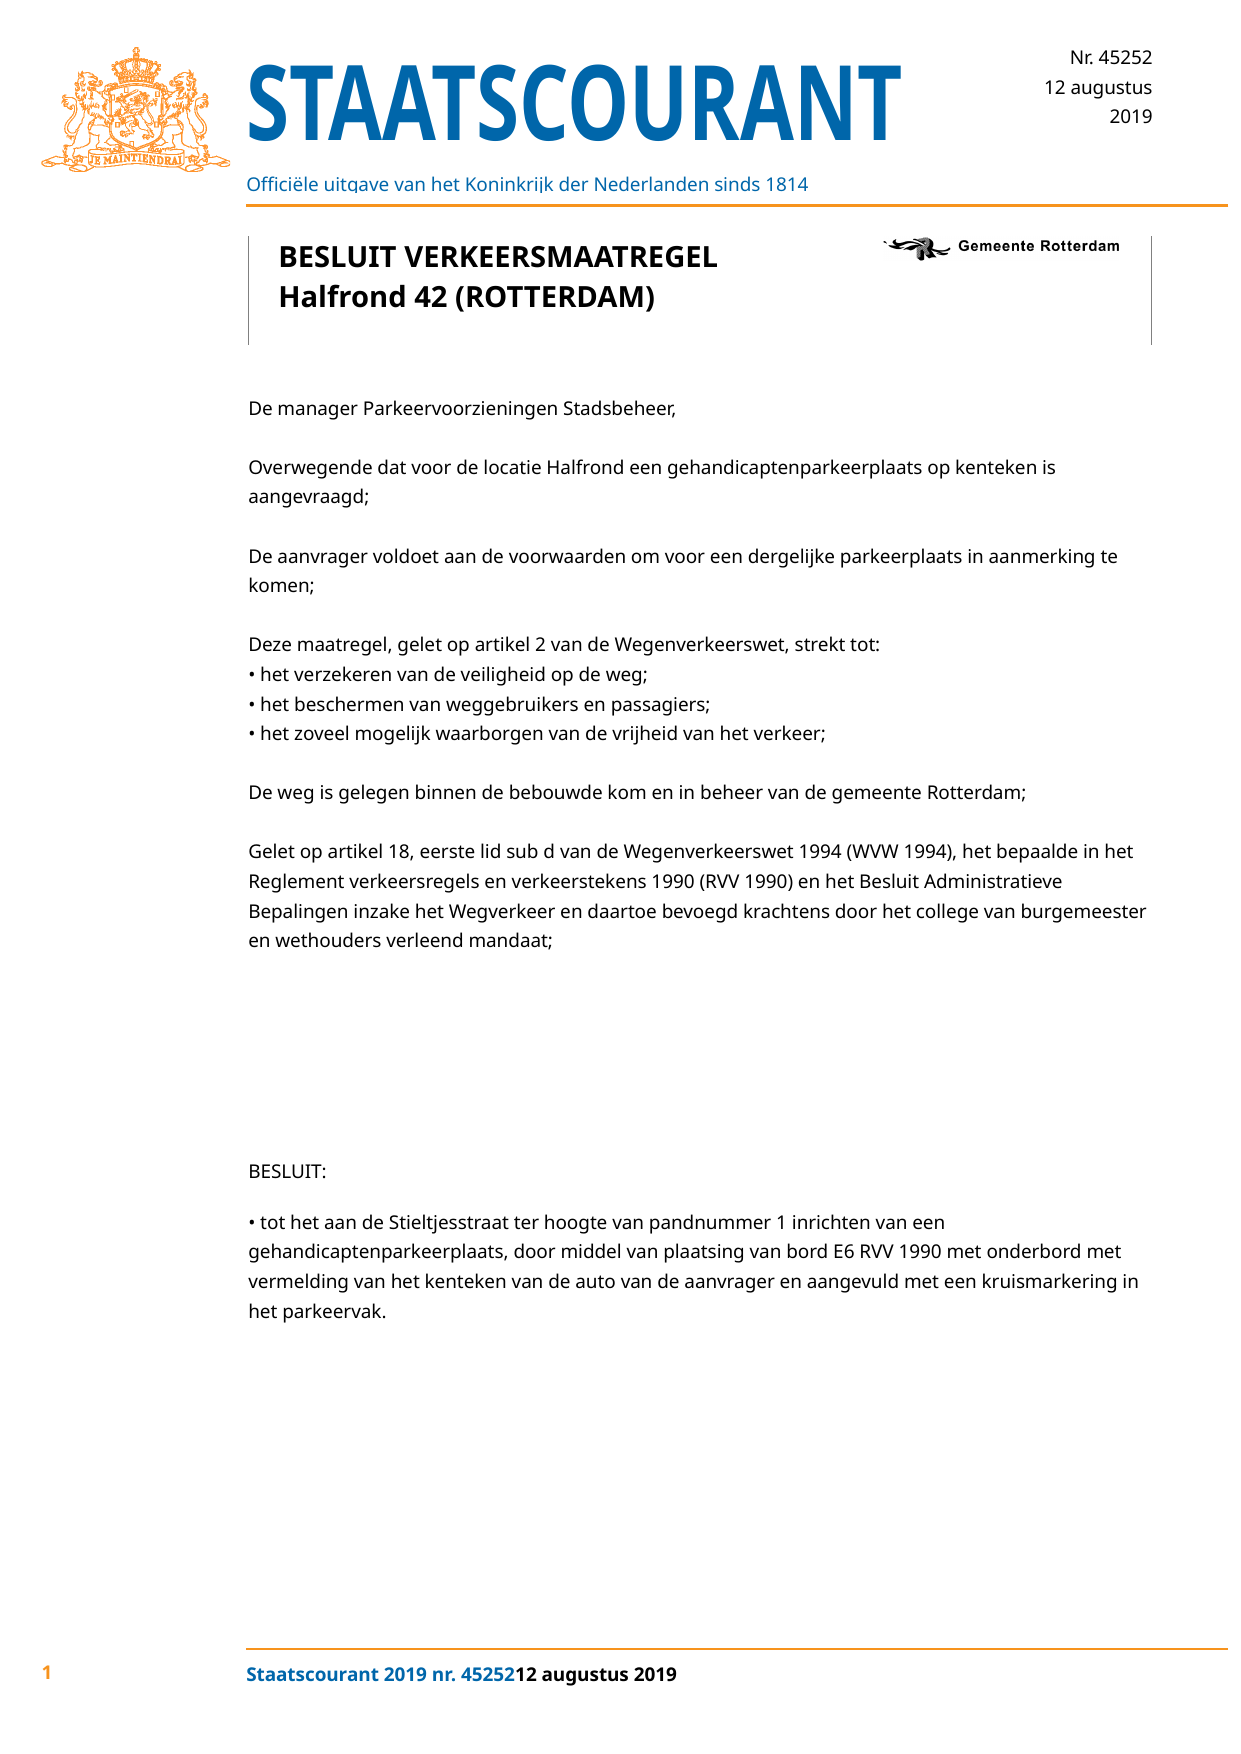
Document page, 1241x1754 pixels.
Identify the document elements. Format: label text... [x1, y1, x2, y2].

text • het zoveel mogelijk waarborgen van de vrijheid van het verkeer; [248, 720, 1152, 746]
picture [882, 236, 1119, 261]
text De aanvrager voldoet aan de voorwaarden om voor een dergelijke parkeerplaats in aanmerking te komen; [248, 543, 1152, 598]
picture [41, 47, 231, 172]
text BESLUIT: [248, 1159, 1152, 1184]
text Overwegende dat voor de locatie Halfrond een gehandicaptenparkeerplaats op kenteken is aangevraagd; [248, 454, 1152, 509]
text De weg is gelegen binnen de bebouwde kom en in beheer van de gemeente Rotterdam; [248, 779, 1152, 805]
text • het beschermen van weggebruikers en passagiers; [248, 691, 1152, 717]
text Deze maatregel, gelet op artikel 2 van de Wegenverkeerswet, strekt tot: [248, 632, 1152, 657]
text De manager Parkeervoorzieningen Stadsbeheer, [248, 395, 1152, 421]
table_header BESLUIT VERKEERSMAATREGEL Halfrond 42 (ROTTERDAM) [249, 236, 850, 345]
text • het verzekeren van de veiligheid op de weg; [248, 661, 1152, 687]
text • tot het aan de Stieltjesstraat ter hoogte van pandnummer 1 inrichten van een gehandicaptenparkeerplaats, door middel van plaatsing van bord E6 RVV 1990 met onderbord met vermelding van het kenteken van de auto van de aanvrager en aangevuld met een kruismarkering in het parkeervak. [248, 1209, 1152, 1324]
text Gelet op artikel 18, eerste lid sub d van de Wegenverkeerswet 1994 (WVW 1994), het bepaalde in het Reglement verkeersregels en verkeerstekens 1990 (RVV 1990) en het Besluit Administratieve Bepalingen inzake het Wegverkeer en daartoe bevoegd krachtens door het college van burgemeester en wethouders verleend mandaat; [248, 839, 1152, 953]
table_header [850, 236, 1151, 345]
